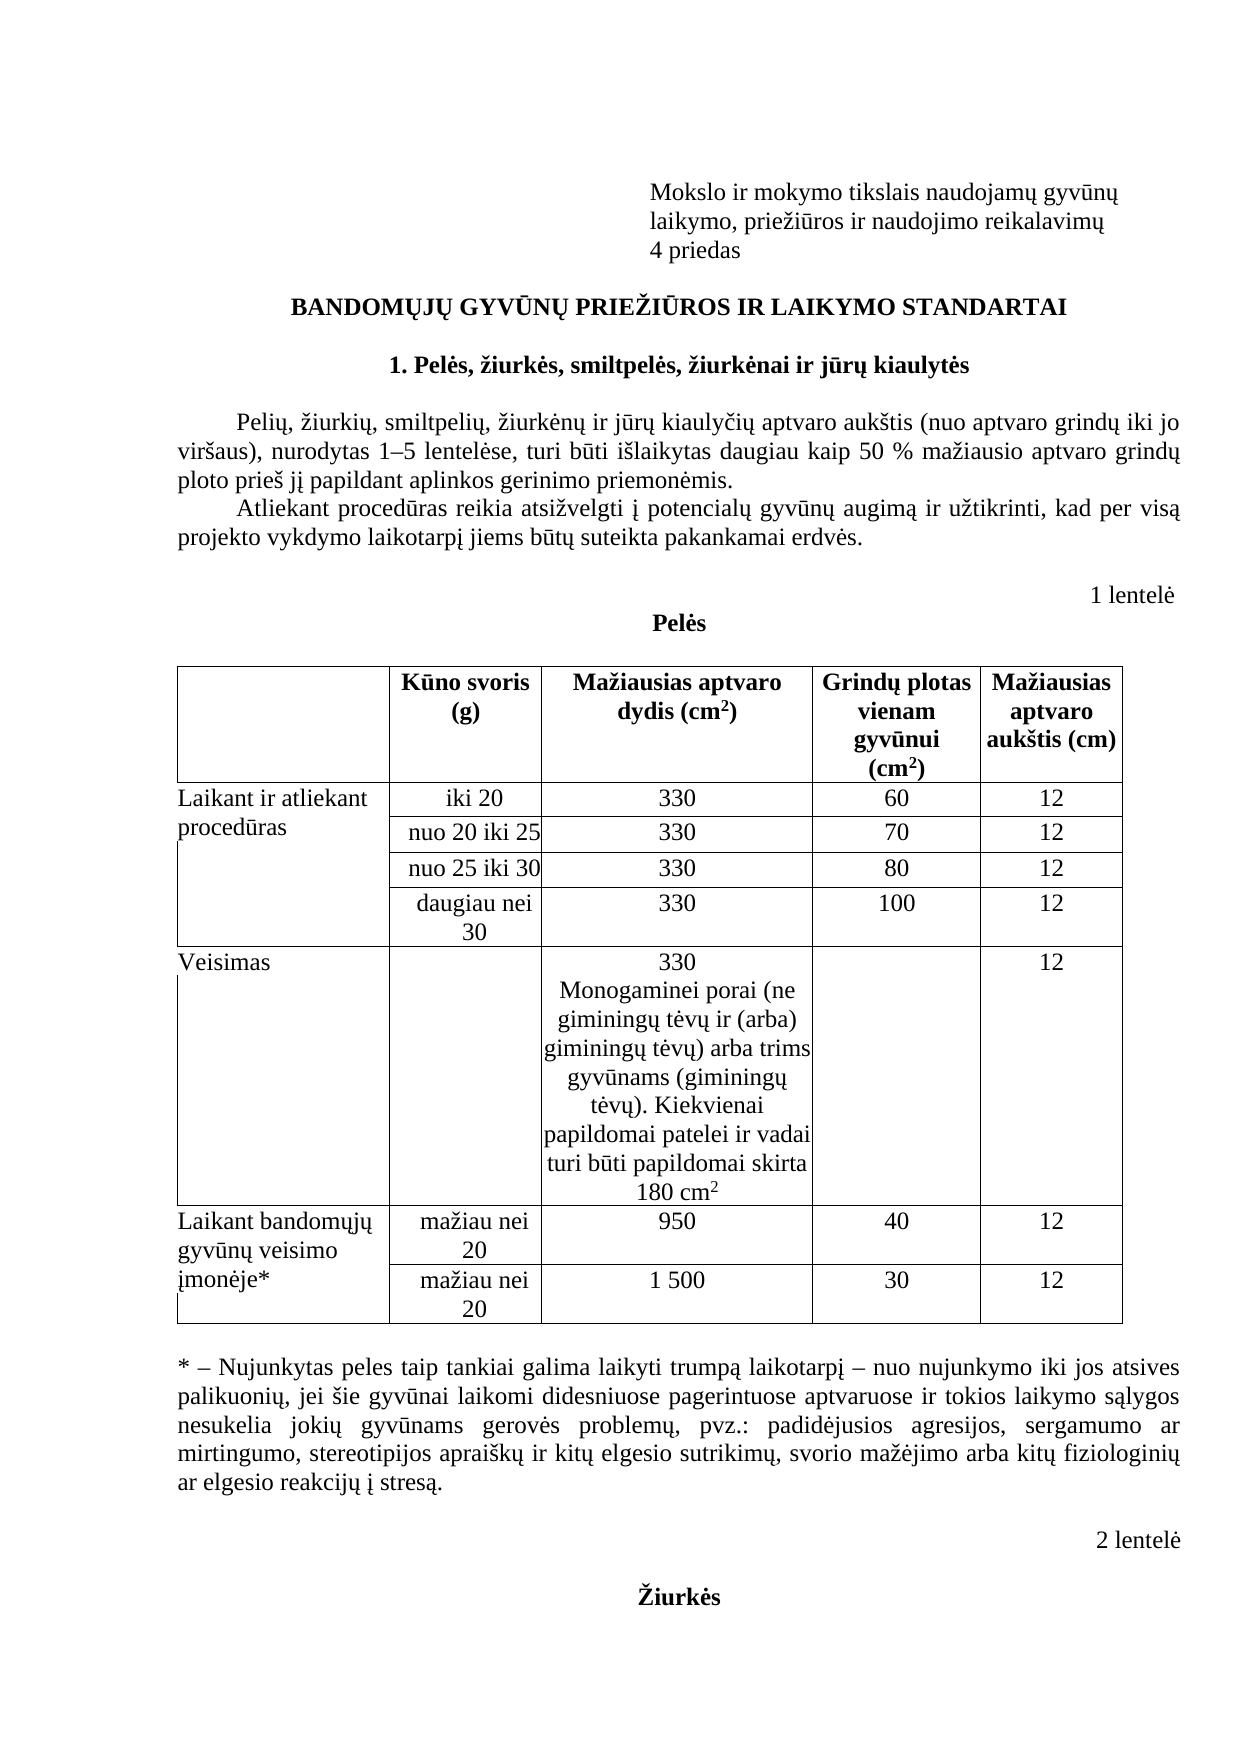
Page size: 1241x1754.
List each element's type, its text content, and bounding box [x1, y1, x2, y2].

table_cell 70 [813, 817, 980, 852]
table_cell 12 [981, 888, 1122, 946]
table_cell 30 [813, 1265, 980, 1322]
text Žiurkės [177, 1582, 1181, 1611]
table_cell 330 Monogaminei porai (ne giminingų tėvų ir (arba) giminingų tėvų) arba trims gyvūnams (giminingų tėvų). Kiekvienai papildomai patelei ir vadai turi būti papildomai skirta 180 cm2 [542, 947, 812, 1205]
table_cell 100 [813, 888, 980, 946]
table_cell iki 20 [390, 783, 541, 816]
table_cell 80 [813, 853, 980, 887]
table_cell 330 [542, 817, 812, 852]
table_header Grindų plotas vienam gyvūnui (cm2) [813, 667, 980, 782]
table_cell Veisimas [178, 947, 389, 1205]
table_cell Laikant bandomųjų gyvūnų veisimo įmonėje* [178, 1206, 389, 1322]
text Pelės [177, 608, 1181, 637]
table_cell 12 [981, 1206, 1122, 1264]
table_cell 12 [981, 853, 1122, 887]
table_cell nuo 20 iki 25 [390, 817, 541, 852]
table_cell 330 [542, 853, 812, 887]
text Pelių, žiurkių, smiltpelių, žiurkėnų ir jūrų kiaulyčių aptvaro aukštis (nuo aptvaro grindų iki jo viršaus), nurodytas 1–5 lentelėse, turi būti išlaikytas daugiau kaip 50 % mažiausio aptvaro grindų ploto prieš jį papildant aplinkos gerinimo priemonėmis. [177, 407, 1181, 493]
text * – Nujunkytas peles taip tankiai galima laikyti trumpą laikotarpį – nuo nujunkymo iki jos atsives palikuonių, jei šie gyvūnai laikomi didesniuose pagerintuose aptvaruose ir tokios laikymo sąlygos nesukelia jokių gyvūnams gerovės problemų, pvz.: padidėjusios agresijos, sergamumo ar mirtingumo, stereotipijos apraiškų ir kitų elgesio sutrikimų, svorio mažėjimo arba kitų fiziologinių ar elgesio reakcijų į stresą. [177, 1352, 1181, 1496]
text BANDOMŲJŲ GYVŪNŲ PRIEŽIŪROS IR LAIKYMO STANDARTAI [177, 292, 1181, 321]
table_header [178, 667, 389, 782]
text 1 lentelė [177, 580, 1181, 608]
table_cell 40 [813, 1206, 980, 1264]
text 1. Pelės, žiurkės, smiltpelės, žiurkėnai ir jūrų kiaulytės [177, 350, 1181, 378]
text Atliekant procedūras reikia atsižvelgti į potencialų gyvūnų augimą ir užtikrinti, kad per visą projekto vykdymo laikotarpį jiems būtų suteikta pakankamai erdvės. [177, 493, 1181, 551]
table_cell 1 500 [542, 1265, 812, 1322]
text Mokslo ir mokymo tikslais naudojamų gyvūnų [649, 177, 1181, 206]
table_cell [390, 947, 541, 1205]
table_header Kūno svoris (g) [390, 667, 541, 782]
text 2 lentelė [177, 1525, 1181, 1553]
text laikymo, priežiūros ir naudojimo reikalavimų [649, 206, 1181, 235]
table_cell mažiau nei 20 [390, 1206, 541, 1264]
table_header Mažiausias aptvaro dydis (cm2) [542, 667, 812, 782]
table_cell 330 [542, 783, 812, 816]
text 4 priedas [649, 235, 1181, 263]
table_header Mažiausias aptvaro aukštis (cm) [981, 667, 1122, 782]
table_cell 12 [981, 1265, 1122, 1322]
table_cell Laikant ir atliekant procedūras [178, 783, 389, 946]
table_cell daugiau nei 30 [390, 888, 541, 946]
table_cell 950 [542, 1206, 812, 1264]
table_cell mažiau nei 20 [390, 1265, 541, 1322]
table_cell 12 [981, 817, 1122, 852]
table_cell 12 [981, 783, 1122, 816]
table_cell 60 [813, 783, 980, 816]
table_cell 330 [542, 888, 812, 946]
table_cell nuo 25 iki 30 [390, 853, 541, 887]
table_cell 12 [981, 947, 1122, 1205]
table_cell [813, 947, 980, 1205]
